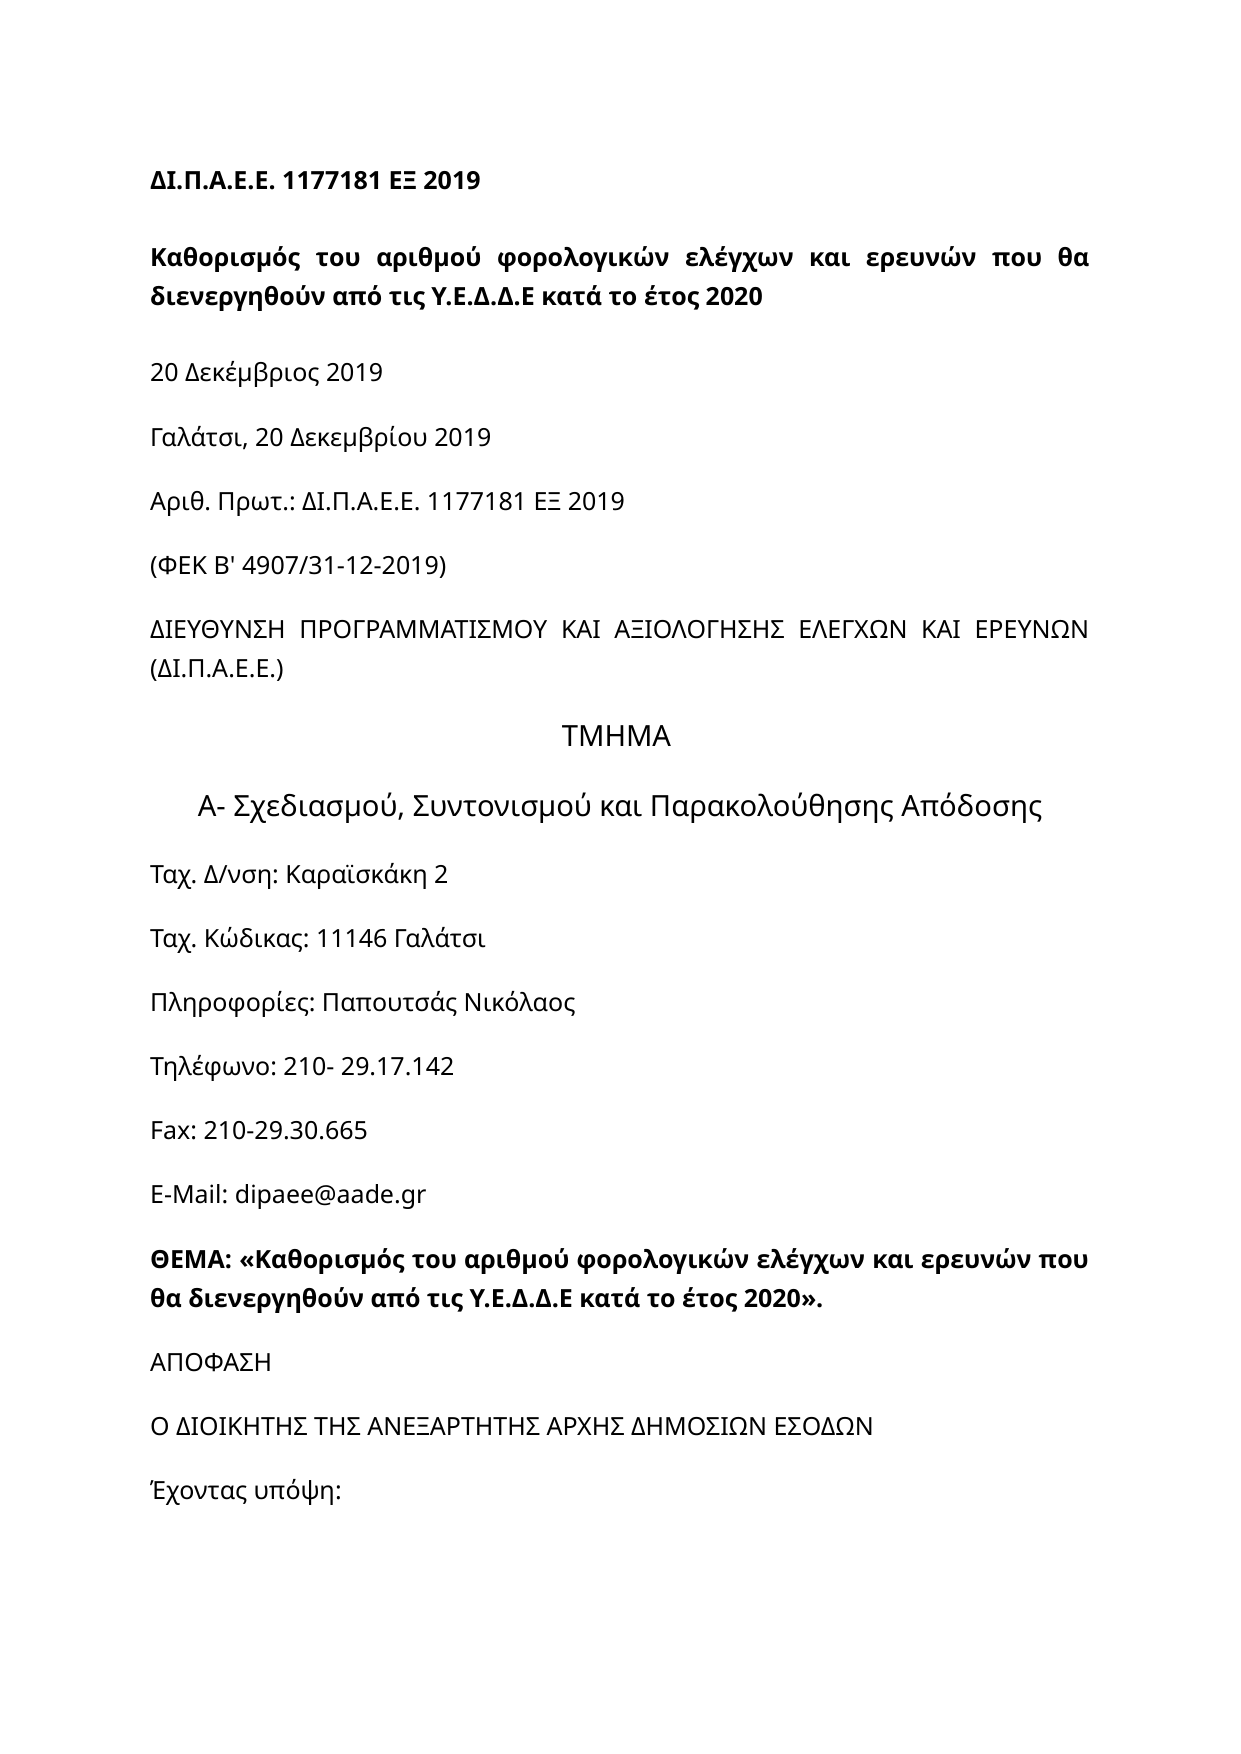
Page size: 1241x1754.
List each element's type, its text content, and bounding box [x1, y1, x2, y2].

title ΔΙ.Π.Α.Ε.Ε. 1177181 ΕΞ 2019 [150, 162, 1090, 197]
text 20 Δεκέμβριος 2019 [150, 355, 1090, 389]
text Τηλέφωνο: 210- 29.17.142 [150, 1049, 1090, 1083]
text (ΦΕΚ Β' 4907/31-12-2019) [150, 547, 1090, 582]
text Ο ΔΙΟΙΚΗΤΗΣ ΤΗΣ ΑΝΕΞΑΡΤΗΤΗΣ ΑΡΧΗΣ ΔΗΜΟΣΙΩΝ ΕΣΟΔΩΝ [150, 1409, 1090, 1443]
subtitle ΤΜΗΜΑ [150, 715, 1090, 755]
title Καθορισμός του αριθμού φορολογικών ελέγχων και ερευνών που θα διενεργηθούν από τις Υ.Ε.Δ.Δ.Ε κατά το έτος 2020 [150, 239, 1090, 312]
text Έχοντας υπόψη: [150, 1473, 1090, 1507]
text Γαλάτσι, 20 Δεκεμβρίου 2019 [150, 419, 1090, 453]
text Ταχ. Κώδικας: 11146 Γαλάτσι [150, 920, 1090, 954]
subtitle Α- Σχεδιασμού, Συντονισμού και Παρακολούθησης Απόδοσης [150, 786, 1090, 825]
text Αριθ. Πρωτ.: ΔΙ.Π.Α.Ε.Ε. 1177181 ΕΞ 2019 [150, 483, 1090, 517]
text ΑΠΟΦΑΣΗ [150, 1344, 1090, 1379]
text Ταχ. Δ/νση: Καραϊσκάκη 2 [150, 856, 1090, 890]
text Fax: 210-29.30.665 [150, 1113, 1090, 1147]
text ΔΙΕΥΘΥΝΣΗ ΠΡΟΓΡΑΜΜΑΤΙΣΜΟΥ ΚΑΙ ΑΞΙΟΛΟΓΗΣΗΣ ΕΛΕΓΧΩΝ ΚΑΙ ΕΡΕΥΝΩΝ (ΔΙ.Π.Α.Ε.Ε.) [150, 612, 1090, 685]
text ΘΕΜΑ: «Καθορισμός του αριθμού φορολογικών ελέγχων και ερευνών που θα διενεργηθούν από τις Υ.Ε.Δ.Δ.Ε κατά το έτος 2020». [150, 1241, 1090, 1314]
text E-Mail: dipaee@aade.gr [150, 1177, 1090, 1211]
text Πληροφορίες: Παπουτσάς Νικόλαος [150, 984, 1090, 1019]
